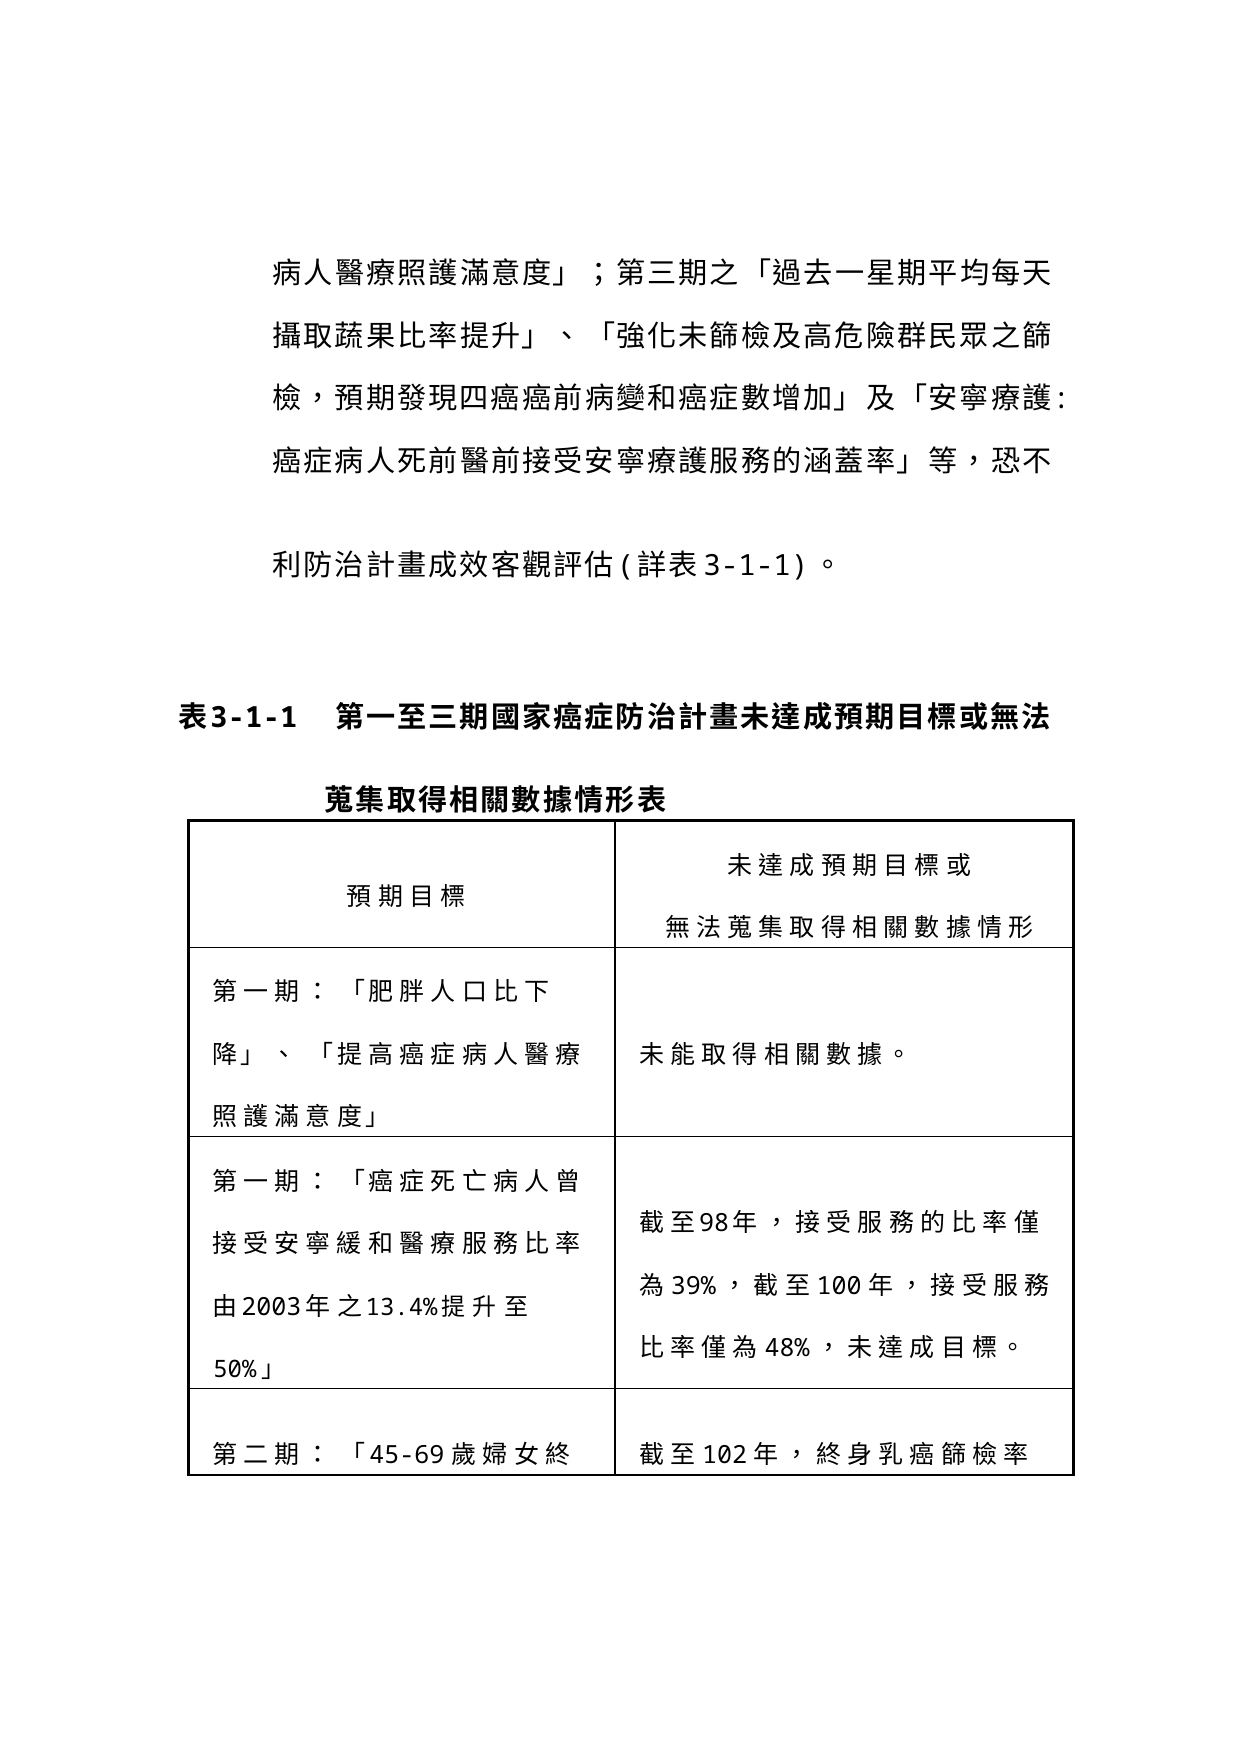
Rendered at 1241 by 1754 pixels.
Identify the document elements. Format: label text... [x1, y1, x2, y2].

table_header 未達成預期目標或 無法蒐集取得相關數據情形 [616, 822, 1072, 947]
table_cell 第一期：「肥胖人口比下降」、「提高癌症病人醫療照護滿意度」 [190, 948, 614, 1136]
table_cell 未能取得相關數據。 [616, 948, 1072, 1136]
text 表3-1-1 第一至三期國家癌症防治計畫未達成預期目標或無法蒐集取得相關數據情形表 [177, 631, 1063, 819]
table_cell 截至102年，終身乳癌篩檢率 [616, 1389, 1072, 1474]
table_header 預期目標 [190, 822, 614, 947]
text 此外，第一及第三期有若干指標自始未能蒐集取得相關數據，如：第一期之「肥胖人口比下降」及「提高癌症病人醫療照護滿意度」；第三期之「過去一星期平均每天攝取蔬果比率提升」、「強化未篩檢及高危險群民眾之篩檢，預期發現四癌癌前病變和癌症數增加」及「安寧療護:癌症病人死前醫前接受安寧療護服務的涵蓋率」等，恐不利防治計畫成效客觀評估(詳表3-1-1)。 [266, 229, 1063, 604]
table_cell 截至98年，接受服務的比率僅為39%，截至100年，接受服務比率僅為48%，未達成目標。 [616, 1137, 1072, 1387]
table_cell 第二期：「45-69歲婦女終 [190, 1389, 614, 1474]
table_cell 第一期：「癌症死亡病人曾接受安寧緩和醫療服務比率由2003年之13.4%提升至50%」 [190, 1137, 614, 1387]
